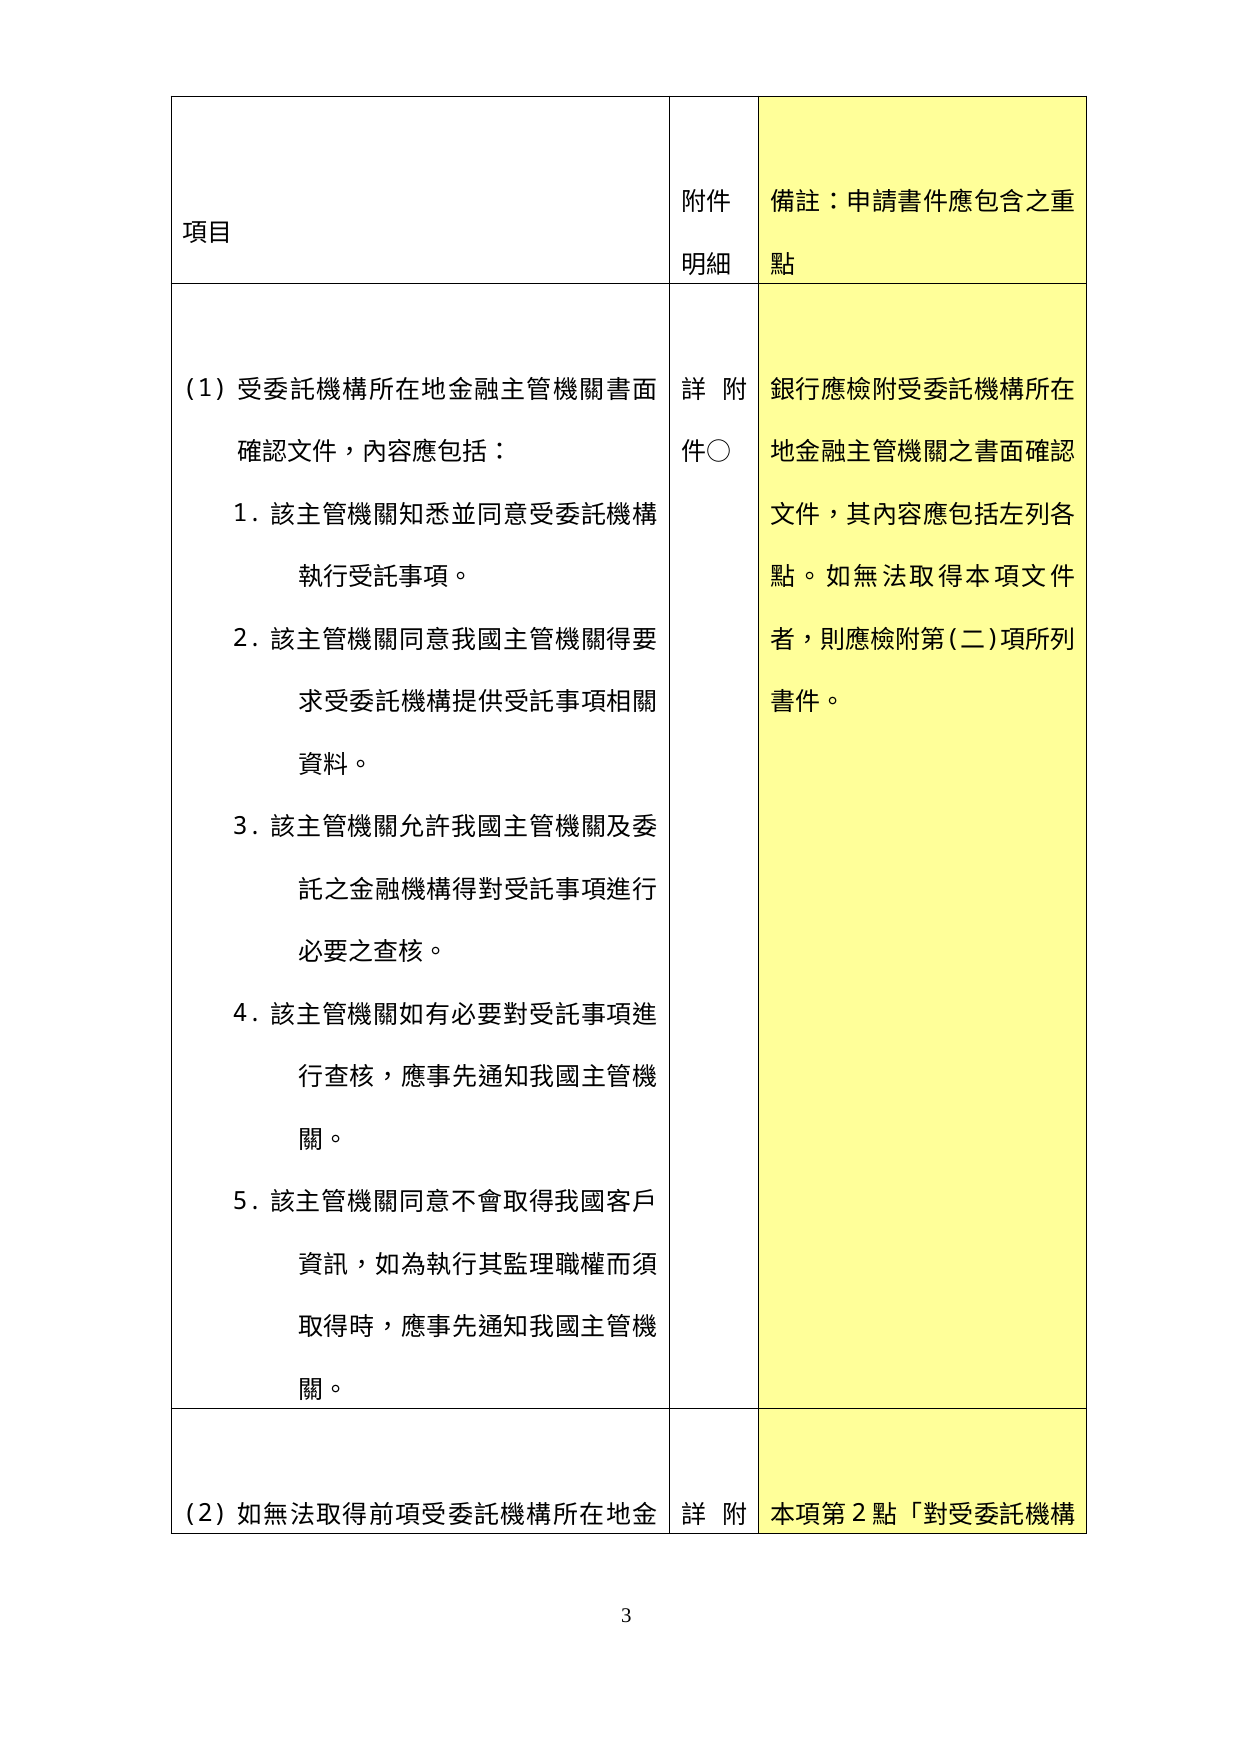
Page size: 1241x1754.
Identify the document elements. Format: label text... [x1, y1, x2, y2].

table_cell 如無法取得前項受委託機構所在地金 [172, 1409, 669, 1533]
table_cell 受委託機構所在地金融主管機關書面確認文件，內容應包括： 該主管機關知悉並同意受委託機構執行受託事項。 該主管機關同意我國主管機關得要求受委託機構提供受託事項相關資料。 該主管機關允許我國主管機關及委託之金融機構得對受託事項進行必要之查核。 該主管機關如有必要對受託事項進行查核，應事先通知我國主管機關。 該主管機關同意不會取得我國客戶資訊，如為執行其監理職權而須取得時，應事先通知我國主管機關。 [172, 284, 669, 1408]
table_header 備註：申請書件應包含之重點 [759, 97, 1086, 283]
table_header 項目 [172, 97, 669, 283]
table_cell 詳附 [670, 1409, 758, 1533]
table_header 附件 明細 [670, 97, 758, 283]
table_cell 銀行應檢附受委託機構所在地金融主管機關之書面確認文件，其內容應包括左列各點。如無法取得本項文件者，則應檢附第(二)項所列書件。 [759, 284, 1086, 1408]
table_cell 詳附件○ [670, 284, 758, 1408]
table_cell 本項第2點「對受委託機構 [759, 1409, 1086, 1533]
